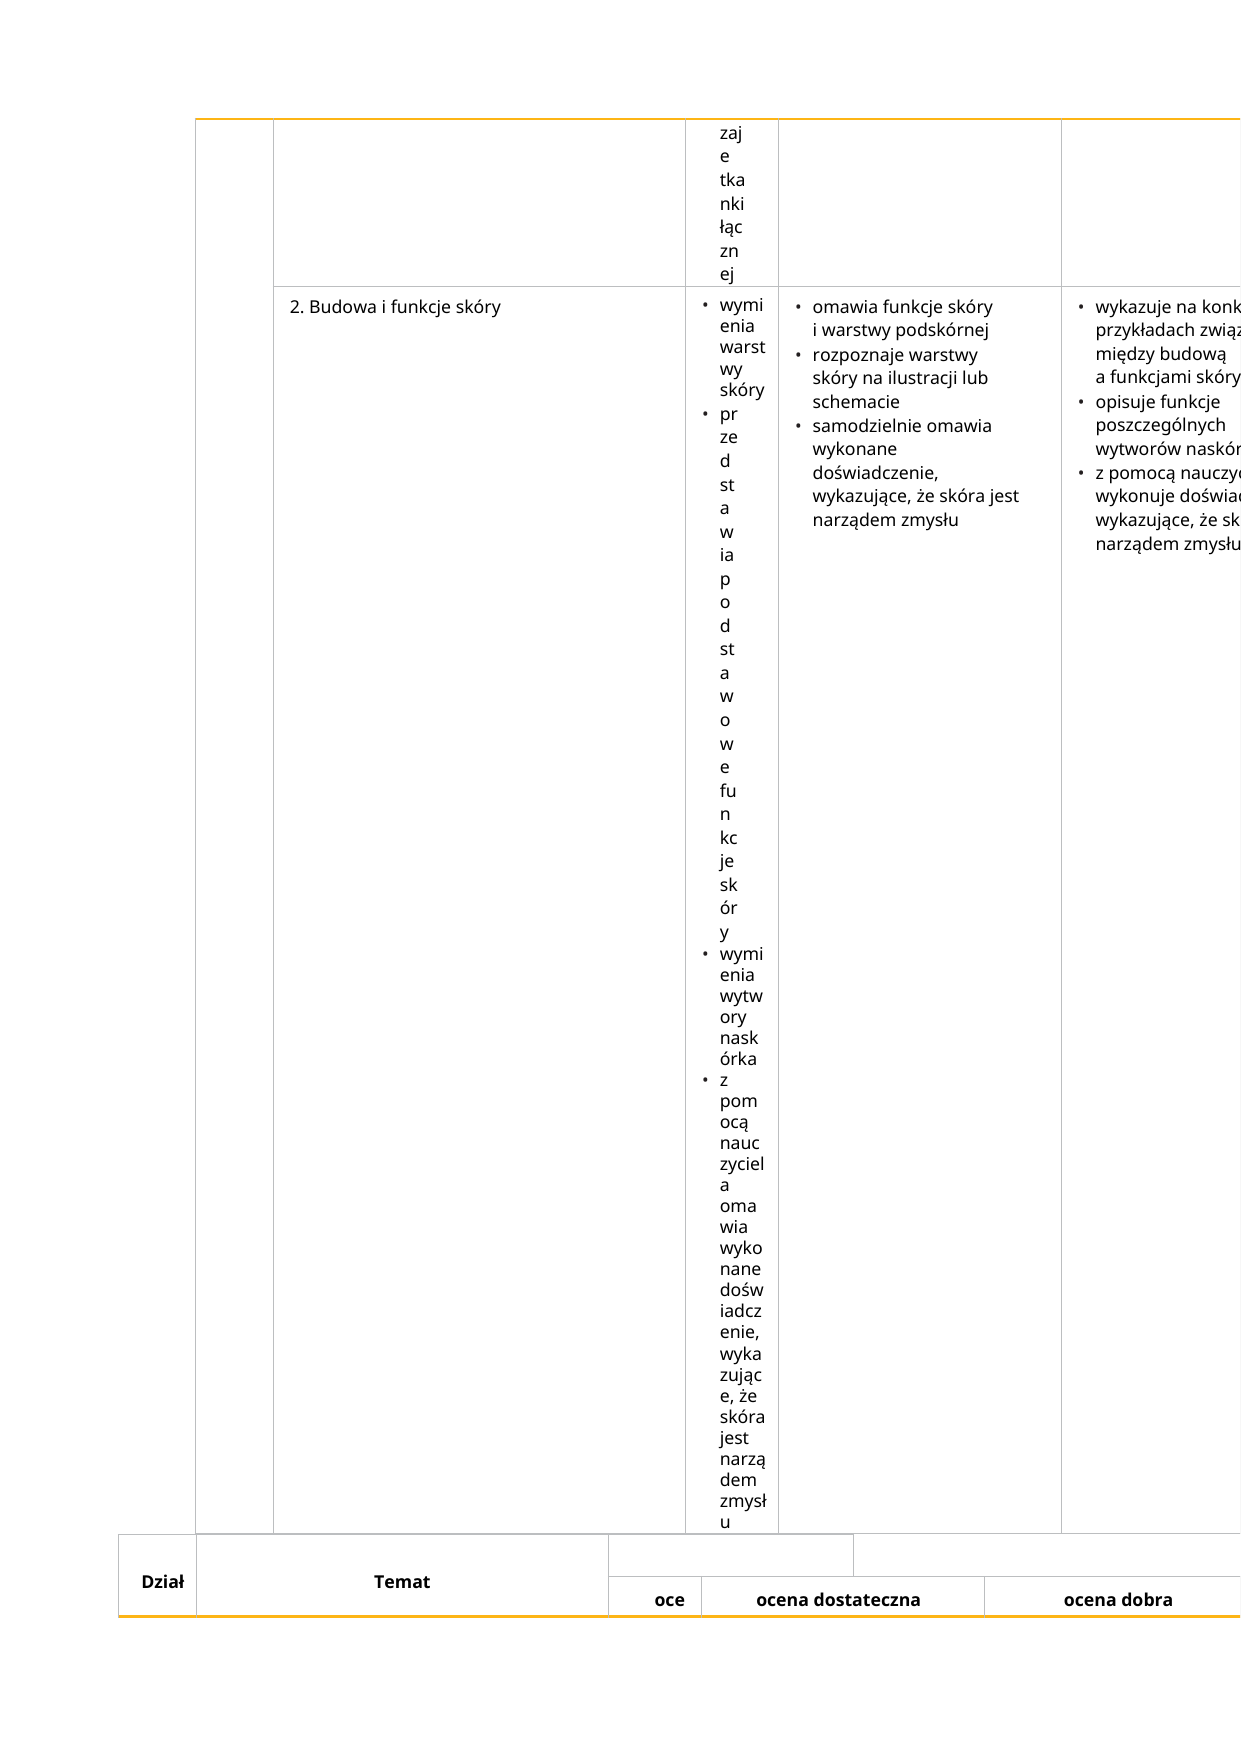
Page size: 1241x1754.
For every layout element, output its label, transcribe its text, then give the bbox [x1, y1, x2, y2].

table_header Temat [197, 1535, 608, 1615]
table_cell 1. Organizm człowieka jako funkcjonalna całość [274, 120, 685, 286]
table_cell ocena dobra [985, 1577, 1240, 1615]
table_cell ocena dostateczna [702, 1577, 984, 1615]
table_cell 2. Budowa i funkcje skóry [274, 287, 685, 1533]
table_cell charakteryzuje budowę poszczególnych tkanek zwierzęcych rozpoznaje pod mikroskopem lub na ilustracji rodzaje tkanek zwierzęcych wyjaśnia funkcje poszczególnych układów narządów [1062, 120, 1240, 286]
table_cell wykazuje na konkretnych przykładach związek między budową a funkcjami skóry opisuje funkcje poszczególnych wytworów naskórka z pomocą nauczyciela wykonuje doświadczenie wykazujące, że skóra jest narządem zmysłu [1062, 287, 1240, 1533]
table_cell wskazuje komórkę jako podstawowy element budowy ciała człowieka wyjaśnia, czym jest tkanka wymienia podstawowe rodzaje tkanek zwierzęcych wyjaśnia, czym jest narząd wymienia układy narządów człowieka wymienia rodzaje tkanki łącznej [686, 120, 778, 286]
table_header Poziom wymagań [609, 1535, 853, 1576]
table_header Dział [119, 1535, 196, 1615]
table_cell wymienia warstwy skóry przedstawia podstawowe funkcje skóry wymienia wytwory naskórka z pomocą nauczyciela omawia wykonane doświadczenie, wykazujące, że skóra jest narządem zmysłu [686, 287, 778, 1533]
table_cell omawia funkcje skóry i warstwy podskórnej rozpoznaje warstwy skóry na ilustracji lub schemacie samodzielnie omawia wykonane doświadczenie, wykazujące, że skóra jest narządem zmysłu [779, 287, 1061, 1533]
table_cell I. Organizm człowieka. Skóra – powłoka organizmu [196, 120, 273, 1533]
table_cell oce [609, 1577, 701, 1615]
table_cell [779, 120, 1061, 286]
